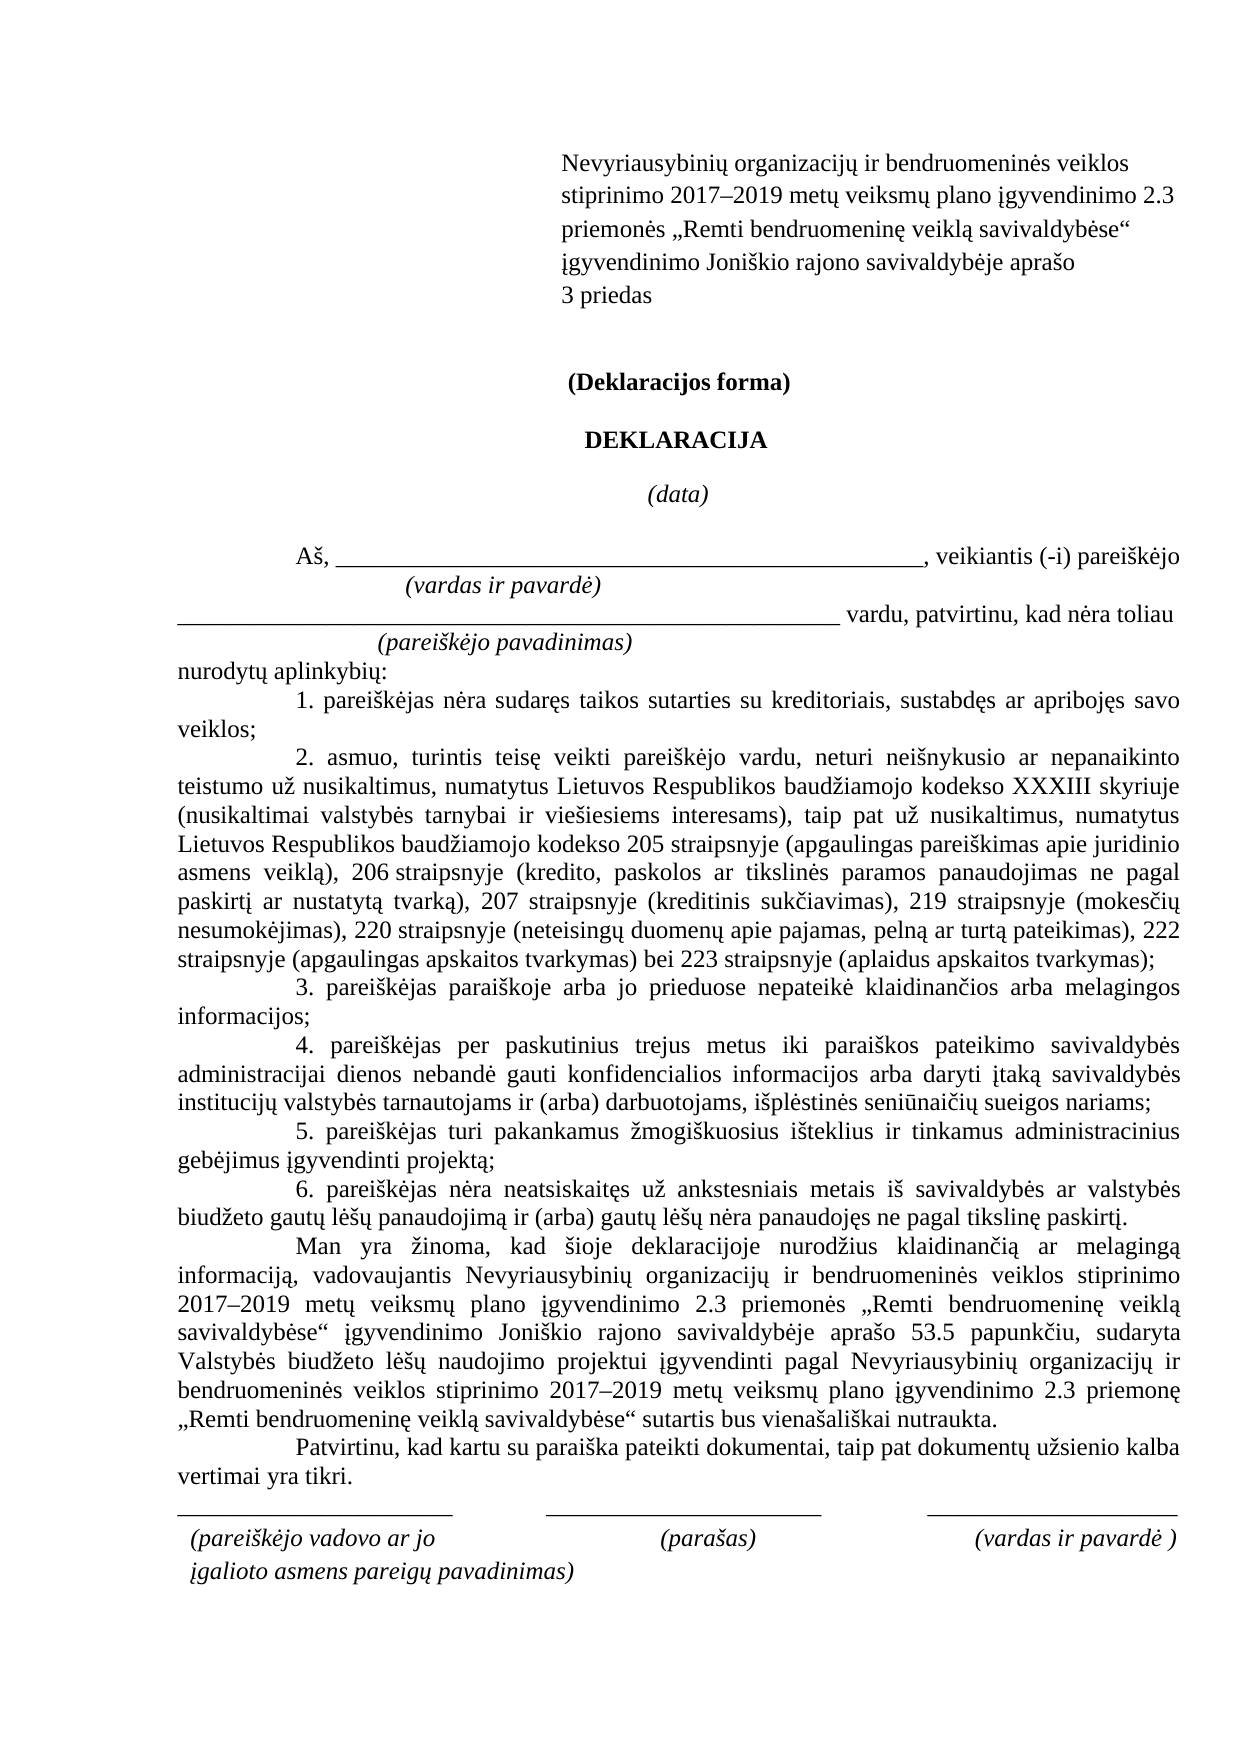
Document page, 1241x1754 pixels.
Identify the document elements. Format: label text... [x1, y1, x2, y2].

text nurodytų aplinkybių: [177, 656, 1181, 685]
text 6. pareiškėjas nėra neatsiskaitęs už ankstesniais metais iš savivaldybės ar valstybės biudžeto gautų lėšų panaudojimą ir (arba) gautų lėšų nėra panaudojęs ne pagal tikslinę paskirtį. [177, 1174, 1181, 1231]
text (pareiškėjo vadovo ar jo (parašas) (vardas ir pavardė ) [177, 1523, 1181, 1552]
text 5. pareiškėjas turi pakankamus žmogiškuosius išteklius ir tinkamus administracinius gebėjimus įgyvendinti projektą; [177, 1116, 1181, 1174]
text 3 priedas [561, 280, 1181, 308]
text Aš, _______________________________________________, veikiantis (-i) pareiškėjo [177, 541, 1181, 570]
text 1. pareiškėjas nėra sudaręs taikos sutarties su kreditoriais, sustabdęs ar apribojęs savo veiklos; [177, 685, 1181, 742]
text (pareiškėjo pavadinimas) [177, 627, 1181, 656]
text ______________________ ______________________ ____________________ [177, 1490, 1181, 1519]
text Patvirtinu, kad kartu su paraiška pateikti dokumentai, taip pat dokumentų užsienio kalba vertimai yra tikri. [177, 1432, 1181, 1490]
text (data) [177, 479, 1181, 508]
text DEKLARACIJA [177, 425, 1181, 453]
text įgalioto asmens pareigų pavadinimas) [177, 1556, 1181, 1585]
text (vardas ir pavardė) [177, 570, 1181, 599]
text Man yra žinoma, kad šioje deklaracijoje nurodžius klaidinančią ar melagingą informaciją, vadovaujantis Nevyriausybinių organizacijų ir bendruomeninės veiklos stiprinimo 2017–2019 metų veiksmų plano įgyvendinimo 2.3 priemonės „Remti bendruomeninę veiklą savivaldybėse“ įgyvendinimo Joniškio rajono savivaldybėje aprašo 53.5 papunkčiu, sudaryta Valstybės biudžeto lėšų naudojimo projektui įgyvendinti pagal Nevyriausybinių organizacijų ir bendruomeninės veiklos stiprinimo 2017–2019 metų veiksmų plano įgyvendinimo 2.3 priemonę „Remti bendruomeninę veiklą savivaldybėse“ sutartis bus vienašališkai nutraukta. [177, 1231, 1181, 1432]
text _____________________________________________________ vardu, patvirtinu, kad nėra toliau [177, 599, 1181, 627]
text Nevyriausybinių organizacijų ir bendruomeninės veiklos stiprinimo 2017–2019 metų veiksmų plano įgyvendinimo 2.3 priemonės „Remti bendruomeninę veiklą savivaldybėse“ įgyvendinimo Joniškio rajono savivaldybėje aprašo [561, 148, 1181, 275]
text (Deklaracijos forma) [177, 367, 1181, 396]
text 2. asmuo, turintis teisę veikti pareiškėjo vardu, neturi neišnykusio ar nepanaikinto teistumo už nusikaltimus, numatytus Lietuvos Respublikos baudžiamojo kodekso XXXIII skyriuje (nusikaltimai valstybės tarnybai ir viešiesiems interesams), taip pat už nusikaltimus, numatytus Lietuvos Respublikos baudžiamojo kodekso 205 straipsnyje (apgaulingas pareiškimas apie juridinio asmens veiklą), 206 straipsnyje (kredito, paskolos ar tikslinės paramos panaudojimas ne pagal paskirtį ar nustatytą tvarką), 207 straipsnyje (kreditinis sukčiavimas), 219 straipsnyje (mokesčių nesumokėjimas), 220 straipsnyje (neteisingų duomenų apie pajamas, pelną ar turtą pateikimas), 222 straipsnyje (apgaulingas apskaitos tvarkymas) bei 223 straipsnyje (aplaidus apskaitos tvarkymas); [177, 742, 1181, 972]
text 4. pareiškėjas per paskutinius trejus metus iki paraiškos pateikimo savivaldybės administracijai dienos nebandė gauti konfidencialios informacijos arba daryti įtaką savivaldybės institucijų valstybės tarnautojams ir (arba) darbuotojams, išplėstinės seniūnaičių sueigos nariams; [177, 1030, 1181, 1116]
text 3. pareiškėjas paraiškoje arba jo prieduose nepateikė klaidinančios arba melagingos informacijos; [177, 972, 1181, 1030]
